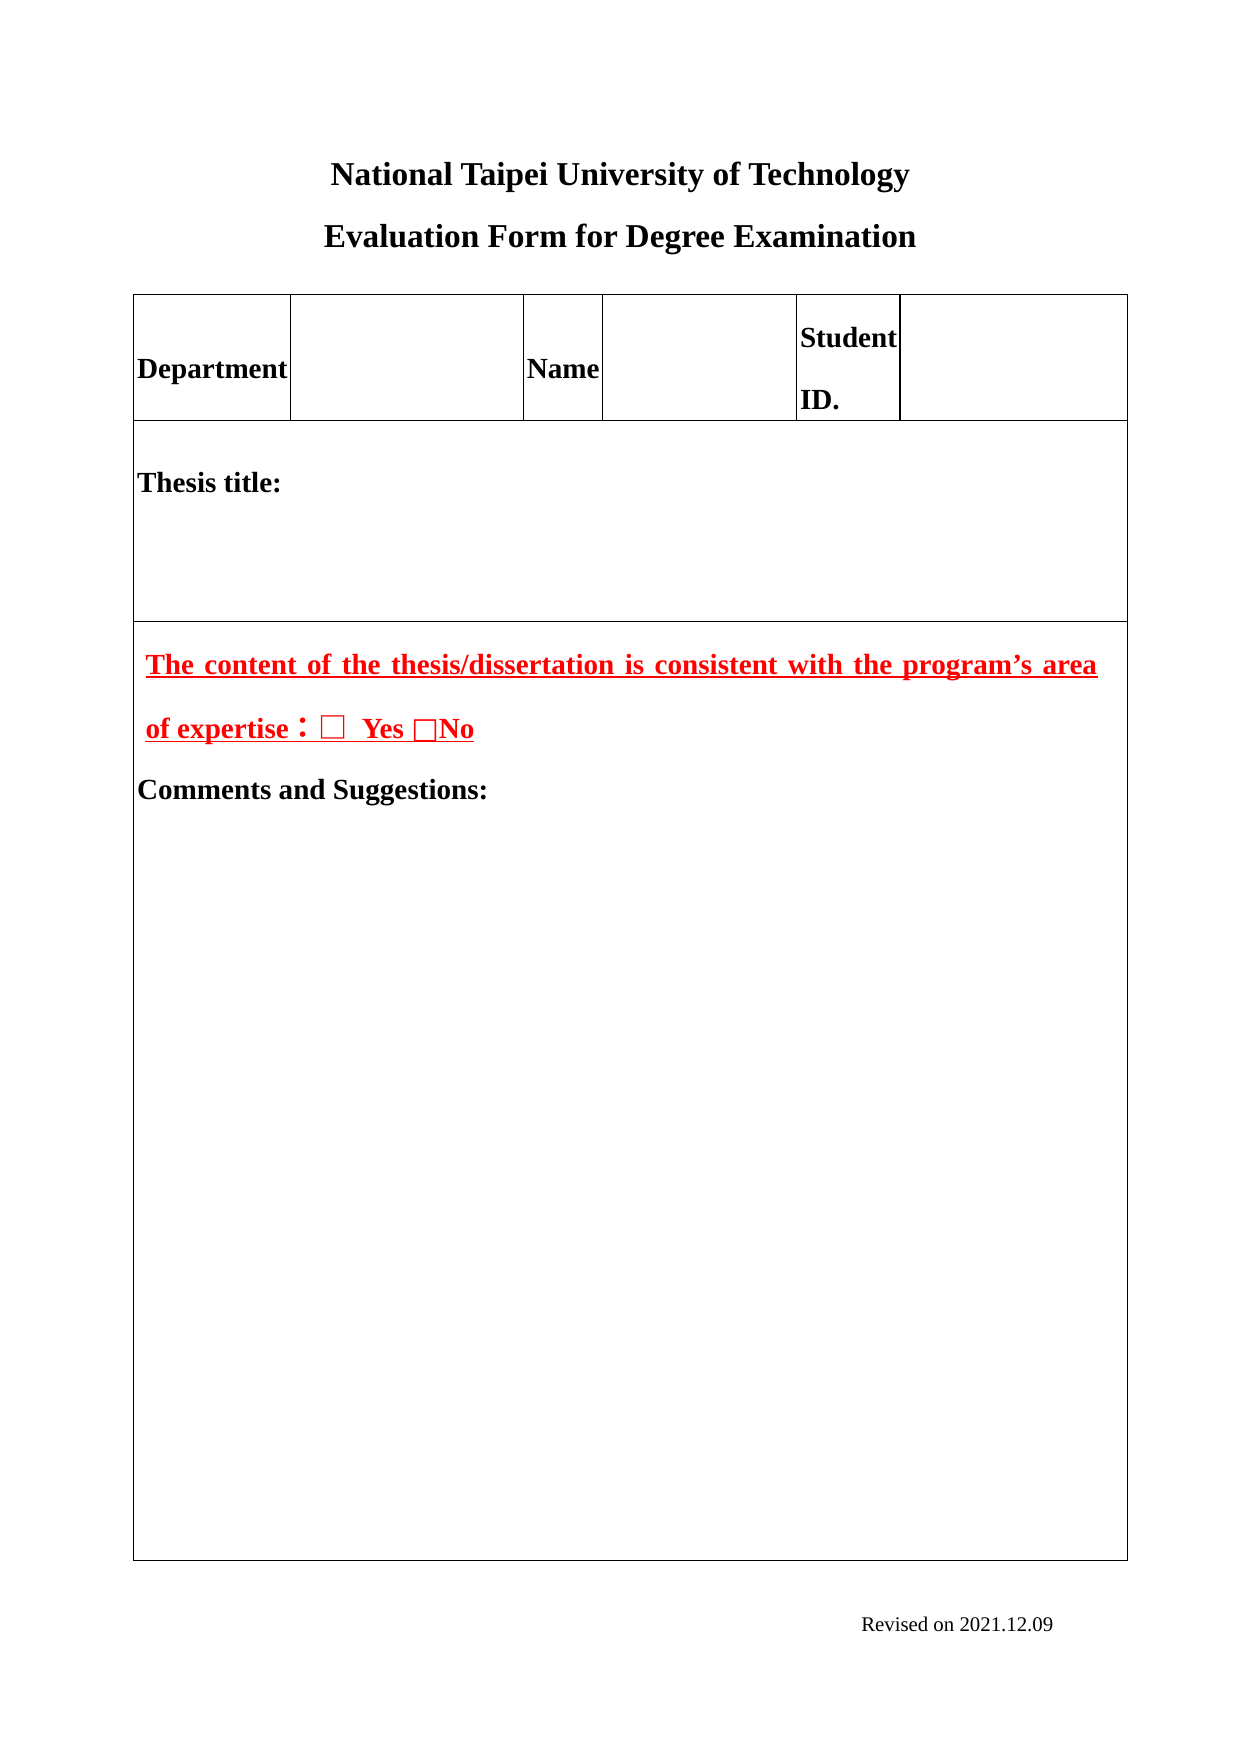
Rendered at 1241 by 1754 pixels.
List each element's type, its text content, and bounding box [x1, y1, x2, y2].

table_header Name [524, 295, 602, 420]
table_cell The content of the thesis/dissertation is consistent with the program’s area of expertise：□ Yes □No Comments and Suggestions: [134, 622, 1127, 1559]
text National Taipei University of Technology [187, 131, 1053, 194]
table_header [603, 295, 796, 420]
table_header [291, 295, 523, 420]
table_header Student ID. [797, 295, 899, 420]
table_header Department [134, 295, 290, 420]
text Evaluation Form for Degree Examination [187, 194, 1053, 256]
table_cell Thesis title: [134, 421, 1127, 621]
table_header [901, 295, 1127, 420]
